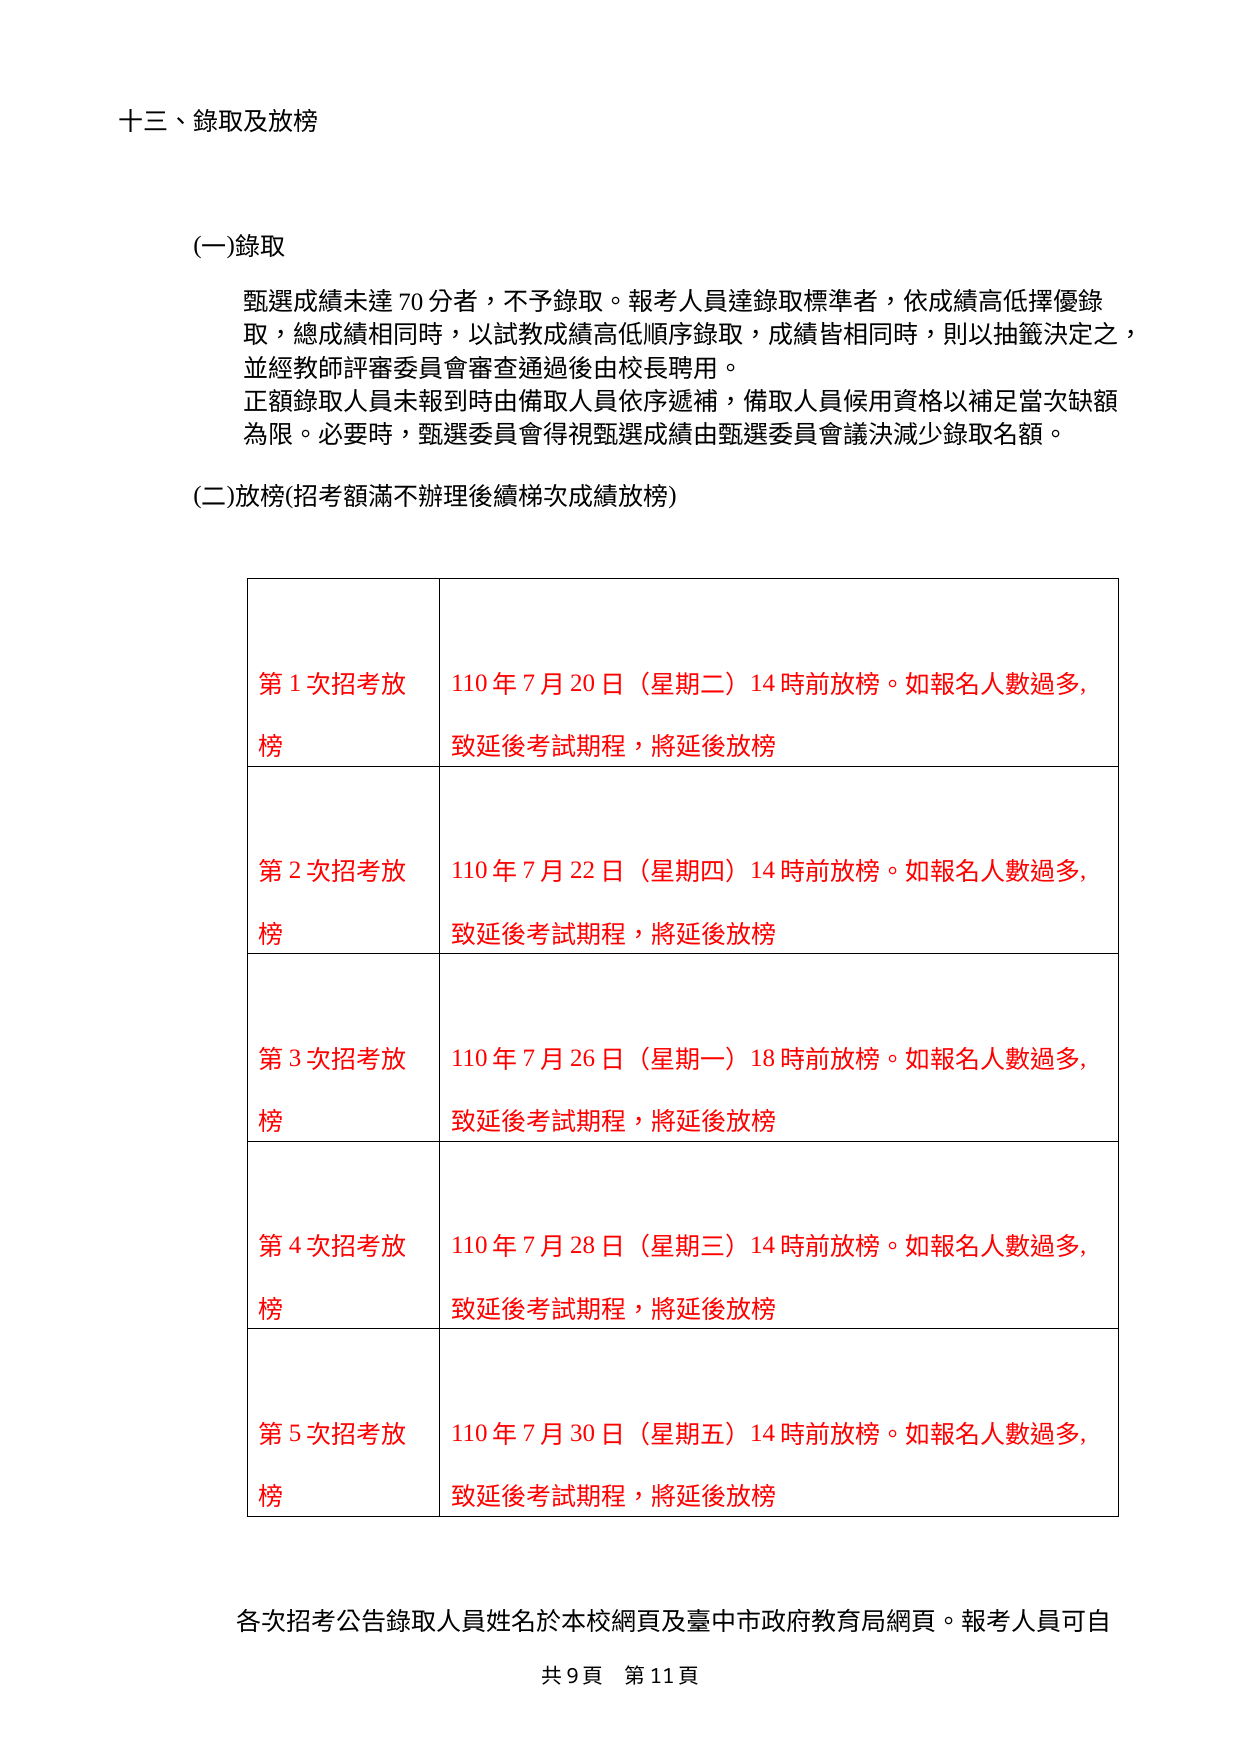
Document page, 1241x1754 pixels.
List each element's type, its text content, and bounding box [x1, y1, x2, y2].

table_cell 110年7月26日（星期一）18時前放榜。如報名人數過多,致延後考試期程，將延後放榜 [440, 954, 1118, 1141]
table_cell 110年7月28日（星期三）14時前放榜。如報名人數過多,致延後考試期程，將延後放榜 [440, 1142, 1118, 1328]
table_cell 第3次招考放榜 [248, 954, 439, 1141]
text 甄選成績未達70分者，不予錄取。報考人員達錄取標準者，依成績高低擇優錄取，總成績相同時，以試教成績高低順序錄取，成績皆相同時，則以抽籤決定之，並經教師評審委員會審查通過後由校長聘用。 [243, 284, 1122, 384]
table_cell 第5次招考放榜 [248, 1329, 439, 1516]
text 各次招考公告錄取人員姓名於本校網頁及臺中市政府教育局網頁。報考人員可自 [236, 1578, 1122, 1641]
text 十三、錄取及放榜 [118, 78, 1122, 141]
table_cell 第4次招考放榜 [248, 1142, 439, 1328]
table_header 第1次招考放榜 [248, 579, 439, 766]
table_cell 110年7月22日（星期四）14時前放榜。如報名人數過多,致延後考試期程，將延後放榜 [440, 767, 1118, 953]
text 正額錄取人員未報到時由備取人員依序遞補，備取人員候用資格以補足當次缺額為限。必要時，甄選委員會得視甄選成績由甄選委員會議決減少錄取名額。 [243, 384, 1122, 450]
text (一)錄取 [193, 203, 1122, 266]
table_cell 110年7月30日（星期五）14時前放榜。如報名人數過多,致延後考試期程，將延後放榜 [440, 1329, 1118, 1516]
text (二)放榜(招考額滿不辦理後續梯次成績放榜) [193, 453, 1122, 516]
table_cell 第2次招考放榜 [248, 767, 439, 953]
table_header 110年7月20日（星期二）14時前放榜。如報名人數過多,致延後考試期程，將延後放榜 [440, 579, 1118, 766]
